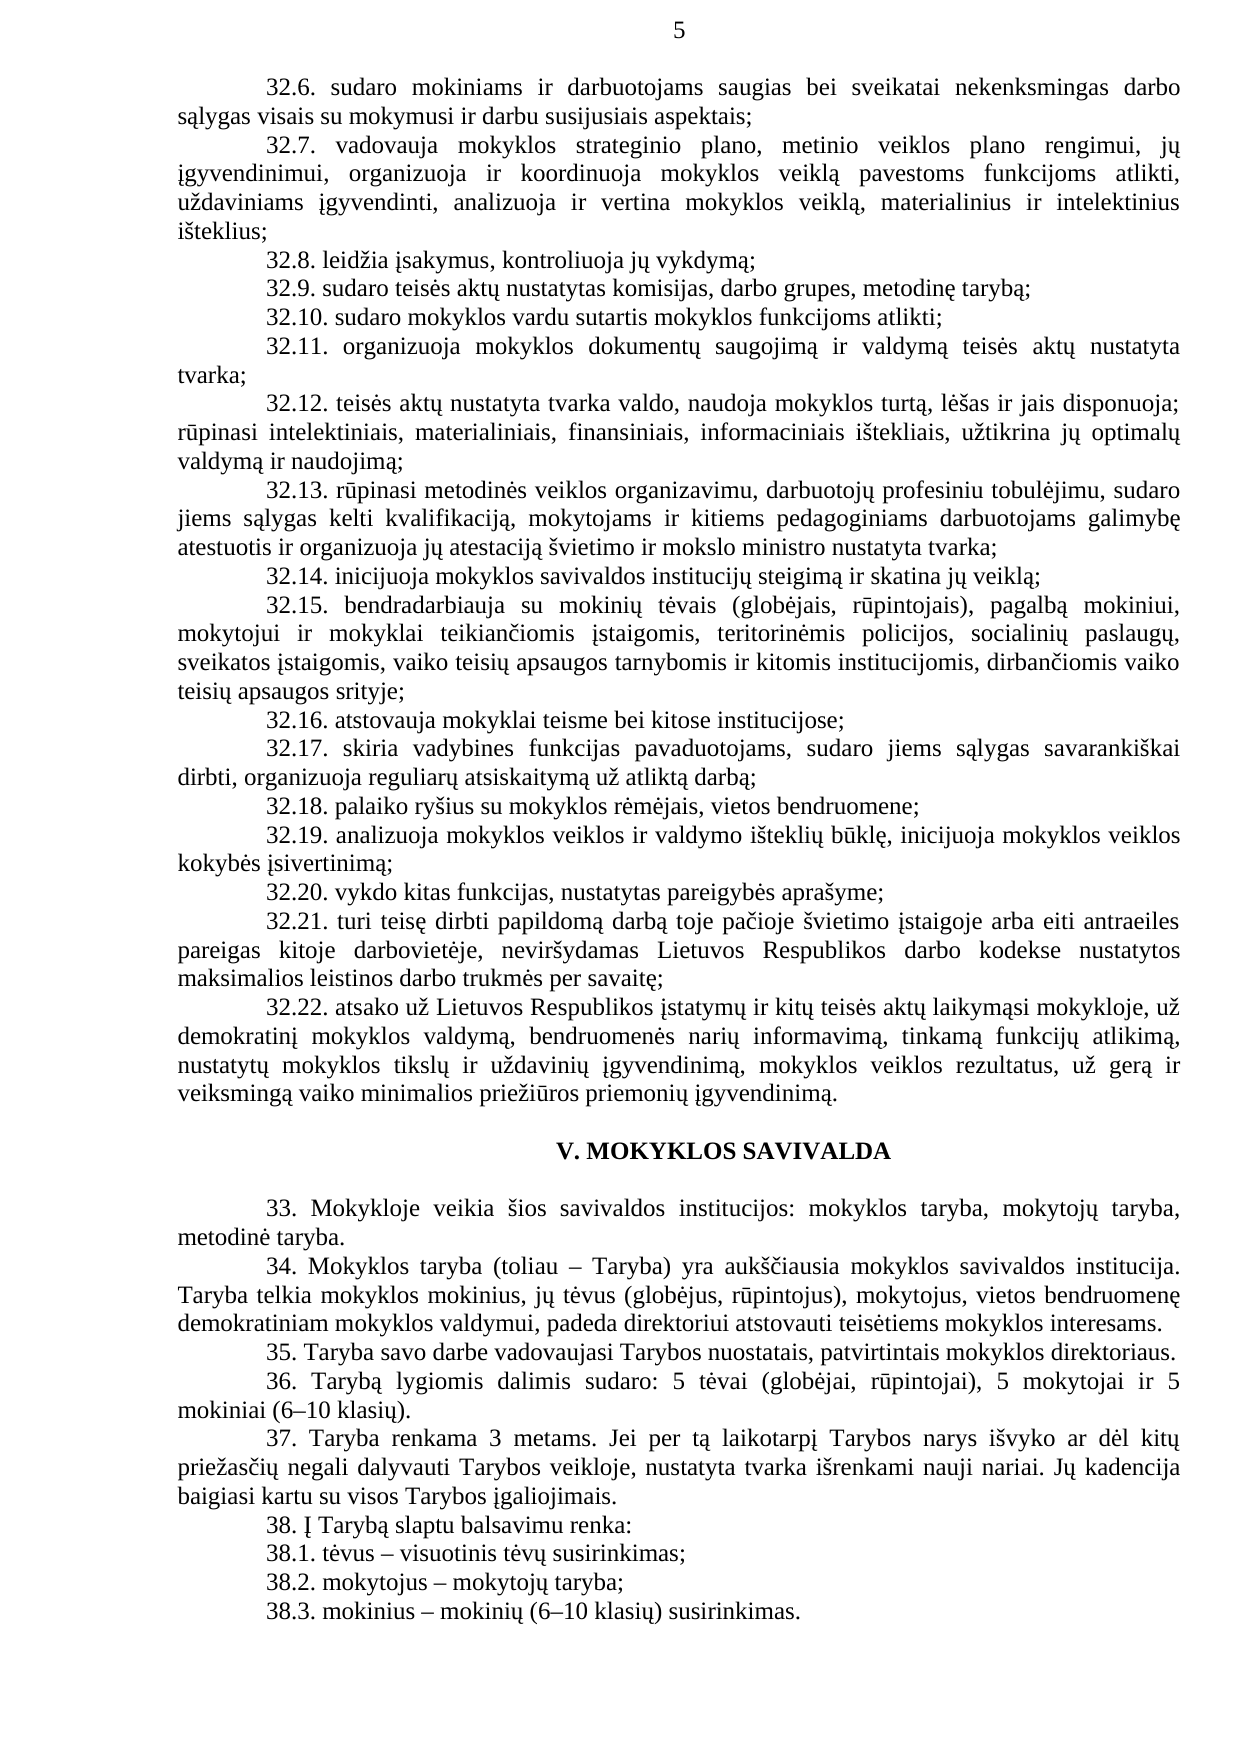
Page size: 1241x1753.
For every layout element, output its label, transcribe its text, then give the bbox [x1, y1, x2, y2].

text 36. Tarybą lygiomis dalimis sudaro: 5 tėvai (globėjai, rūpintojai), 5 mokytojai ir 5 mokiniai (6–10 klasių). [177, 1366, 1181, 1423]
text 34. Mokyklos taryba (toliau – Taryba) yra aukščiausia mokyklos savivaldos institucija. Taryba telkia mokyklos mokinius, jų tėvus (globėjus, rūpintojus), mokytojus, vietos bendruomenę demokratiniam mokyklos valdymui, padeda direktoriui atstovauti teisėtiems mokyklos interesams. [177, 1251, 1181, 1337]
text 38.1. tėvus – visuotinis tėvų susirinkimas; [177, 1538, 1181, 1567]
text V. MOKYKLOS SAVIVALDA [177, 1136, 1181, 1165]
text 32.11. organizuoja mokyklos dokumentų saugojimą ir valdymą teisės aktų nustatyta tvarka; [177, 331, 1181, 388]
text 32.16. atstovauja mokyklai teisme bei kitose institucijose; [177, 705, 1181, 733]
text 38. Į Tarybą slaptu balsavimu renka: [177, 1510, 1181, 1538]
text 32.21. turi teisę dirbti papildomą darbą toje pačioje švietimo įstaigoje arba eiti antraeiles pareigas kitoje darbovietėje, neviršydamas Lietuvos Respublikos darbo kodekse nustatytos maksimalios leistinos darbo trukmės per savaitę; [177, 906, 1181, 992]
text 32.20. vykdo kitas funkcijas, nustatytas pareigybės aprašyme; [177, 877, 1181, 906]
text 38.3. mokinius – mokinių (6–10 klasių) susirinkimas. [177, 1596, 1181, 1625]
text 32.8. leidžia įsakymus, kontroliuoja jų vykdymą; [177, 245, 1181, 273]
text 32.6. sudaro mokiniams ir darbuotojams saugias bei sveikatai nekenksmingas darbo sąlygas visais su mokymusi ir darbu susijusiais aspektais; [177, 72, 1181, 130]
text 35. Taryba savo darbe vadovaujasi Tarybos nuostatais, patvirtintais mokyklos direktoriaus. [177, 1337, 1181, 1366]
text 32.15. bendradarbiauja su mokinių tėvais (globėjais, rūpintojais), pagalbą mokiniui, mokytojui ir mokyklai teikiančiomis įstaigomis, teritorinėmis policijos, socialinių paslaugų, sveikatos įstaigomis, vaiko teisių apsaugos tarnybomis ir kitomis institucijomis, dirbančiomis vaiko teisių apsaugos srityje; [177, 590, 1181, 705]
text 37. Taryba renkama 3 metams. Jei per tą laikotarpį Tarybos narys išvyko ar dėl kitų priežasčių negali dalyvauti Tarybos veikloje, nustatyta tvarka išrenkami nauji nariai. Jų kadencija baigiasi kartu su visos Tarybos įgaliojimais. [177, 1423, 1181, 1510]
text 32.13. rūpinasi metodinės veiklos organizavimu, darbuotojų profesiniu tobulėjimu, sudaro jiems sąlygas kelti kvalifikaciją, mokytojams ir kitiems pedagoginiams darbuotojams galimybę atestuotis ir organizuoja jų atestaciją švietimo ir mokslo ministro nustatyta tvarka; [177, 475, 1181, 561]
text 32.17. skiria vadybines funkcijas pavaduotojams, sudaro jiems sąlygas savarankiškai dirbti, organizuoja reguliarų atsiskaitymą už atliktą darbą; [177, 733, 1181, 791]
text 32.19. analizuoja mokyklos veiklos ir valdymo išteklių būklę, inicijuoja mokyklos veiklos kokybės įsivertinimą; [177, 820, 1181, 877]
text 32.22. atsako už Lietuvos Respublikos įstatymų ir kitų teisės aktų laikymąsi mokykloje, už demokratinį mokyklos valdymą, bendruomenės narių informavimą, tinkamą funkcijų atlikimą, nustatytų mokyklos tikslų ir uždavinių įgyvendinimą, mokyklos veiklos rezultatus, už gerą ir veiksmingą vaiko minimalios priežiūros priemonių įgyvendinimą. [177, 992, 1181, 1107]
text 32.10. sudaro mokyklos vardu sutartis mokyklos funkcijoms atlikti; [177, 302, 1181, 331]
text 32.18. palaiko ryšius su mokyklos rėmėjais, vietos bendruomene; [177, 791, 1181, 820]
text 38.2. mokytojus – mokytojų taryba; [177, 1567, 1181, 1596]
text 33. Mokykloje veikia šios savivaldos institucijos: mokyklos taryba, mokytojų taryba, metodinė taryba. [177, 1193, 1181, 1251]
text 32.12. teisės aktų nustatyta tvarka valdo, naudoja mokyklos turtą, lėšas ir jais disponuoja; rūpinasi intelektiniais, materialiniais, finansiniais, informaciniais ištekliais, užtikrina jų optimalų valdymą ir naudojimą; [177, 388, 1181, 475]
text 32.14. inicijuoja mokyklos savivaldos institucijų steigimą ir skatina jų veiklą; [177, 561, 1181, 590]
text 32.9. sudaro teisės aktų nustatytas komisijas, darbo grupes, metodinę tarybą; [177, 273, 1181, 302]
text 32.7. vadovauja mokyklos strateginio plano, metinio veiklos plano rengimui, jų įgyvendinimui, organizuoja ir koordinuoja mokyklos veiklą pavestoms funkcijoms atlikti, uždaviniams įgyvendinti, analizuoja ir vertina mokyklos veiklą, materialinius ir intelektinius išteklius; [177, 130, 1181, 245]
